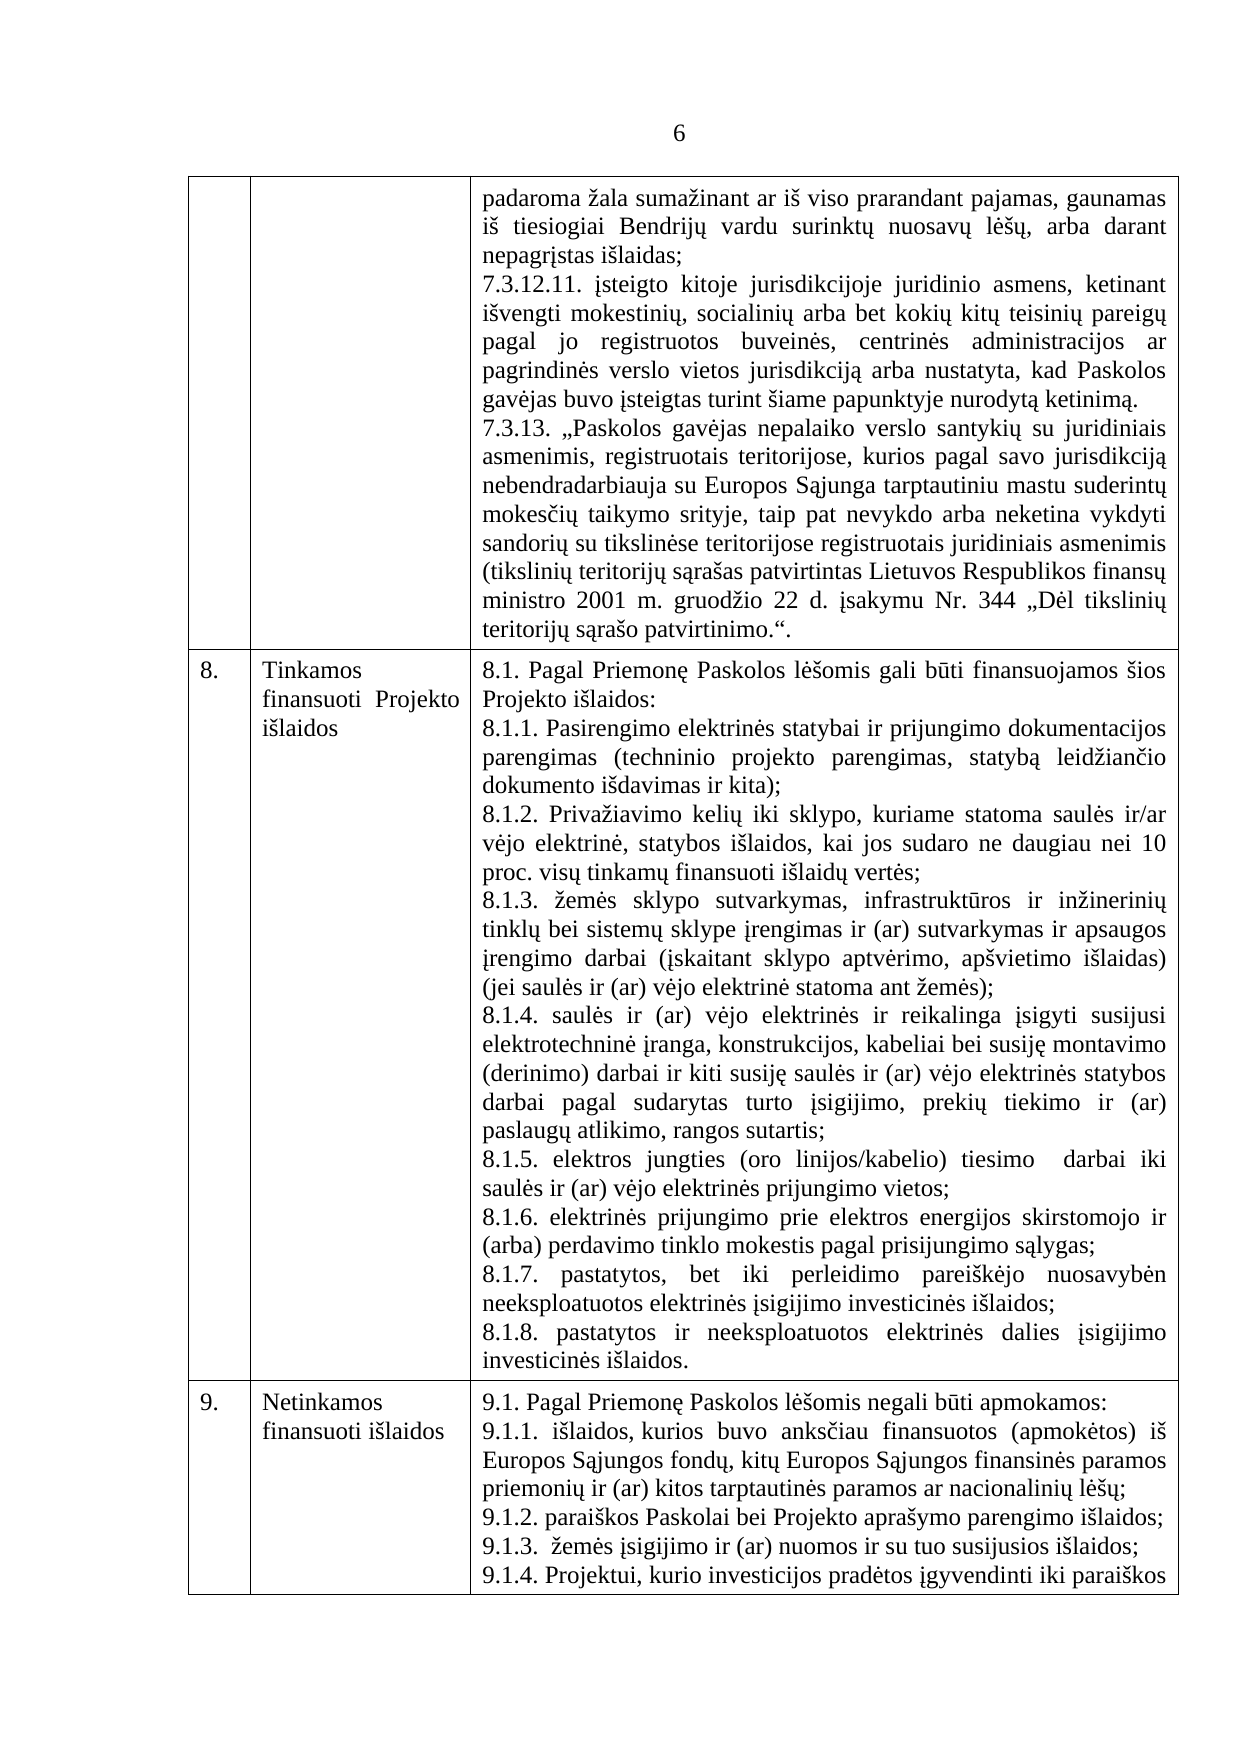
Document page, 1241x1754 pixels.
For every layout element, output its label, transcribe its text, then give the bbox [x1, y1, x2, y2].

table_cell 8.1. Pagal Priemonę Paskolos lėšomis gali būti finansuojamos šios Projekto išlaidos: 8.1.1. Pasirengimo elektrinės statybai ir prijungimo dokumentacijos parengimas (techninio projekto parengimas, statybą leidžiančio dokumento išdavimas ir kita); 8.1.2. Privažiavimo kelių iki sklypo, kuriame statoma saulės ir/ar vėjo elektrinė, statybos išlaidos, kai jos sudaro ne daugiau nei 10 proc. visų tinkamų finansuoti išlaidų vertės; 8.1.3. žemės sklypo sutvarkymas, infrastruktūros ir inžinerinių tinklų bei sistemų sklype įrengimas ir (ar) sutvarkymas ir apsaugos įrengimo darbai (įskaitant sklypo aptvėrimo, apšvietimo išlaidas) (jei saulės ir (ar) vėjo elektrinė statoma ant žemės); 8.1.4. saulės ir (ar) vėjo elektrinės ir reikalinga įsigyti susijusi elektrotechninė įranga, konstrukcijos, kabeliai bei susiję montavimo (derinimo) darbai ir kiti susiję saulės ir (ar) vėjo elektrinės statybos darbai pagal sudarytas turto įsigijimo, prekių tiekimo ir (ar) paslaugų atlikimo, rangos sutartis; 8.1.5. elektros jungties (oro linijos/kabelio) tiesimo darbai iki saulės ir (ar) vėjo elektrinės prijungimo vietos; 8.1.6. elektrinės prijungimo prie elektros energijos skirstomojo ir (arba) perdavimo tinklo mokestis pagal prisijungimo sąlygas; 8.1.7. pastatytos, bet iki perleidimo pareiškėjo nuosavybėn neeksploatuotos elektrinės įsigijimo investicinės išlaidos; 8.1.8. pastatytos ir neeksploatuotos elektrinės dalies įsigijimo investicinės išlaidos. [471, 650, 1178, 1380]
table_cell Tinkamos finansuoti Projekto išlaidos [251, 650, 470, 1380]
table_cell padaroma žala sumažinant ar iš viso prarandant pajamas, gaunamas iš tiesiogiai Bendrijų vardu surinktų nuosavų lėšų, arba darant nepagrįstas išlaidas; 7.3.12.11. įsteigto kitoje jurisdikcijoje juridinio asmens, ketinant išvengti mokestinių, socialinių arba bet kokių kitų teisinių pareigų pagal jo registruotos buveinės, centrinės administracijos ar pagrindinės verslo vietos jurisdikciją arba nustatyta, kad Paskolos gavėjas buvo įsteigtas turint šiame papunktyje nurodytą ketinimą. 7.3.13. „Paskolos gavėjas nepalaiko verslo santykių su juridiniais asmenimis, registruotais teritorijose, kurios pagal savo jurisdikciją nebendradarbiauja su Europos Sąjunga tarptautiniu mastu suderintų mokesčių taikymo srityje, taip pat nevykdo arba neketina vykdyti sandorių su tikslinėse teritorijose registruotais juridiniais asmenimis (tikslinių teritorijų sąrašas patvirtintas Lietuvos Respublikos finansų ministro 2001 m. gruodžio 22 d. įsakymu Nr. 344 „Dėl tikslinių teritorijų sąrašo patvirtinimo.“. [471, 177, 1178, 648]
table_cell 9.1. Pagal Priemonę Paskolos lėšomis negali būti apmokamos: 9.1.1. išlaidos, kurios buvo anksčiau finansuotos (apmokėtos) iš Europos Sąjungos fondų, kitų Europos Sąjungos finansinės paramos priemonių ir (ar) kitos tarptautinės paramos ar nacionalinių lėšų; 9.1.2. paraiškos Paskolai bei Projekto aprašymo parengimo išlaidos; 9.1.3. žemės įsigijimo ir (ar) nuomos ir su tuo susijusios išlaidos; 9.1.4. Projektui, kurio investicijos pradėtos įgyvendinti iki paraiškos [471, 1381, 1178, 1594]
table_cell 9. [189, 1381, 250, 1594]
table_cell [189, 177, 250, 648]
table_cell 8. [189, 650, 250, 1380]
table_cell Netinkamos finansuoti išlaidos [251, 1381, 470, 1594]
table_cell [251, 177, 470, 648]
